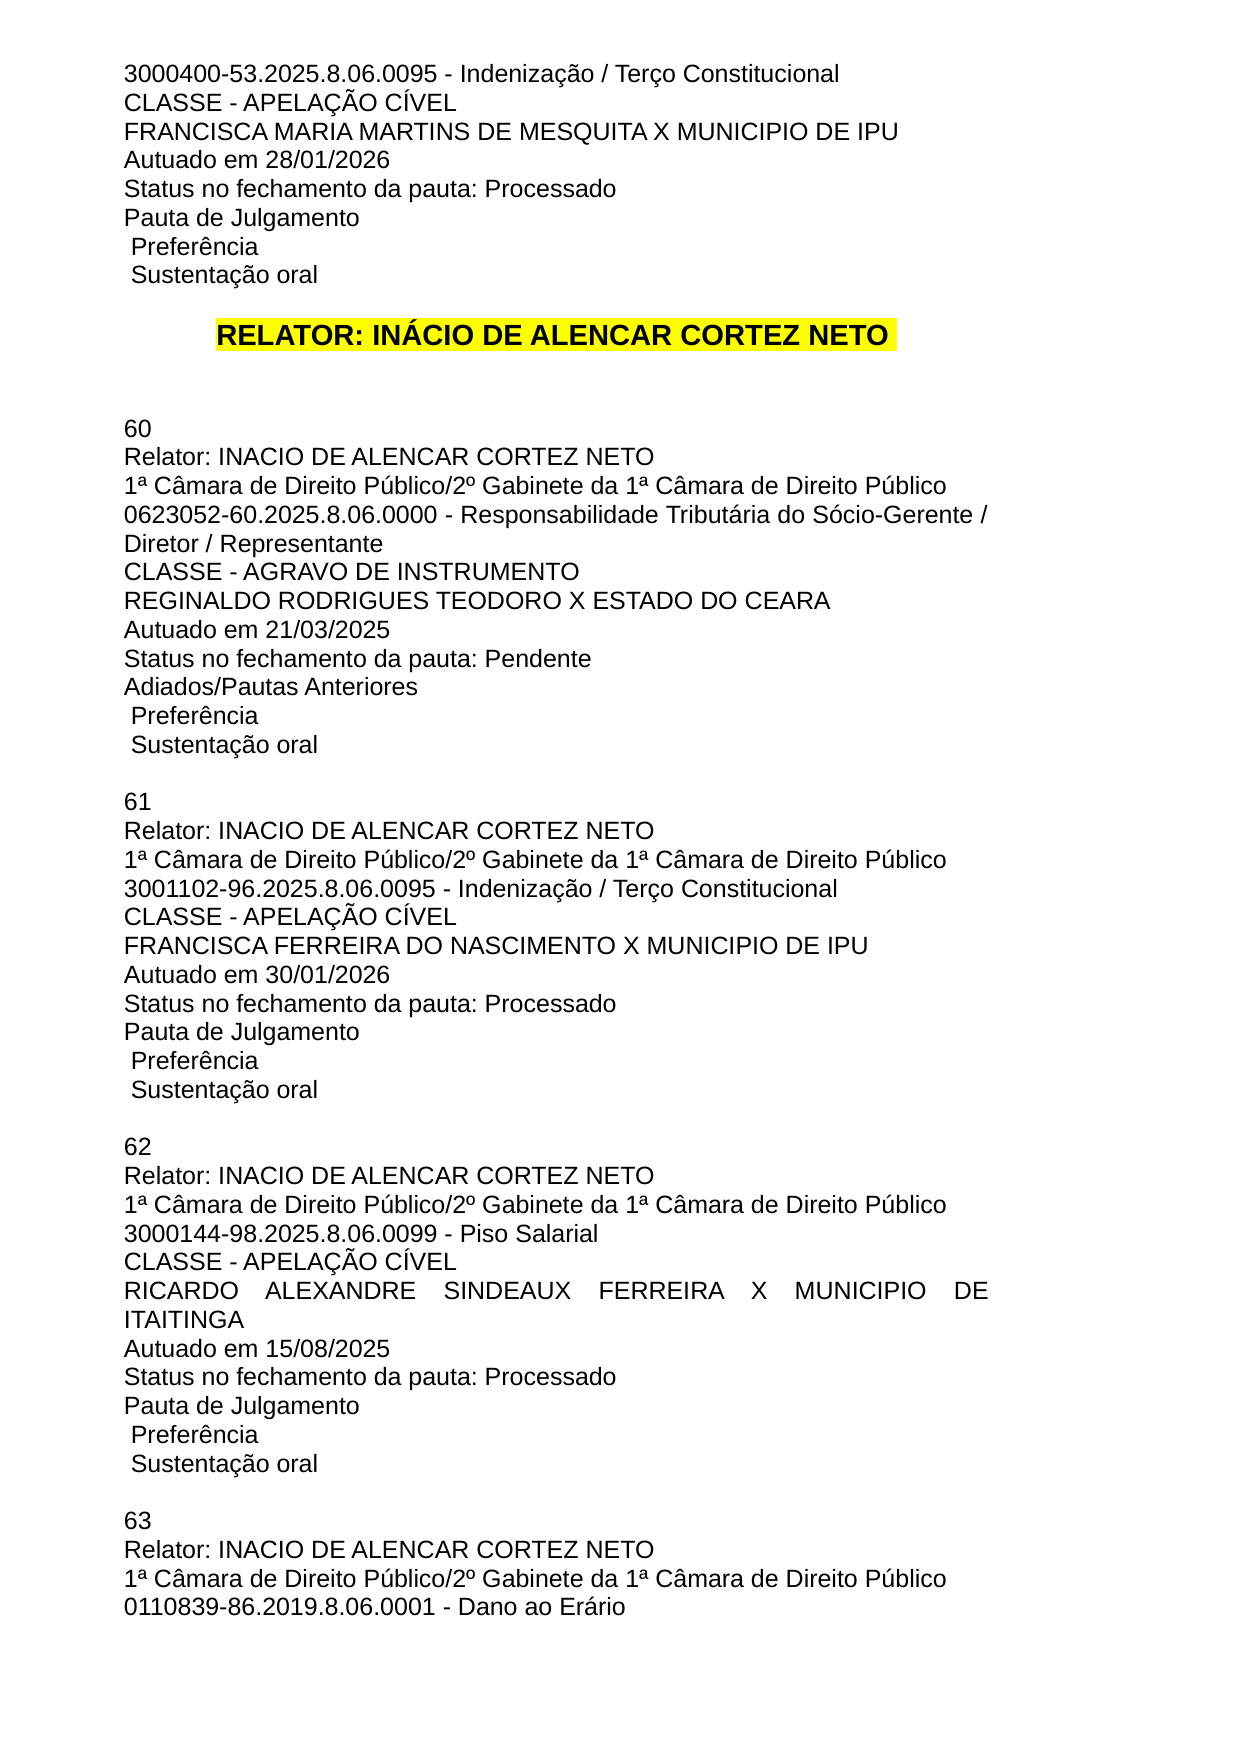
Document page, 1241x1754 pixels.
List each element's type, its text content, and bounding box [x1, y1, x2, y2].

text Preferência [124, 1420, 989, 1449]
text 3000400-53.2025.8.06.0095 - Indenização / Terço Constitucional [124, 59, 989, 88]
text 3000144-98.2025.8.06.0099 - Piso Salarial [124, 1219, 989, 1247]
text Relator: INACIO DE ALENCAR CORTEZ NETO [124, 1535, 989, 1564]
text Status no fechamento da pauta: Processado [124, 174, 989, 203]
text Relator: INACIO DE ALENCAR CORTEZ NETO [124, 1161, 989, 1190]
text 60 [124, 414, 989, 442]
text Preferência [124, 1046, 989, 1075]
text Autuado em 15/08/2025 [124, 1334, 989, 1362]
text Pauta de Julgamento [124, 1017, 989, 1046]
text CLASSE - APELAÇÃO CÍVEL [124, 1247, 989, 1276]
text RICARDO ALEXANDRE SINDEAUX FERREIRA X MUNICIPIO DE ITAITINGA [124, 1276, 989, 1334]
text Sustentação oral [124, 260, 989, 289]
text Relator: INACIO DE ALENCAR CORTEZ NETO [124, 442, 989, 471]
text CLASSE - APELAÇÃO CÍVEL [124, 902, 989, 931]
text FRANCISCA MARIA MARTINS DE MESQUITA X MUNICIPIO DE IPU [124, 117, 989, 145]
text Adiados/Pautas Anteriores [124, 672, 989, 701]
text CLASSE - APELAÇÃO CÍVEL [124, 88, 989, 117]
text 3001102-96.2025.8.06.0095 - Indenização / Terço Constitucional [124, 874, 989, 902]
text 0110839-86.2019.8.06.0001 - Dano ao Erário [124, 1592, 989, 1621]
text Sustentação oral [124, 730, 989, 759]
text RELATOR: INÁCIO DE ALENCAR CORTEZ NETO [124, 318, 989, 351]
text REGINALDO RODRIGUES TEODORO X ESTADO DO CEARA [124, 586, 989, 615]
text Pauta de Julgamento [124, 1391, 989, 1420]
text Preferência [124, 232, 989, 260]
text FRANCISCA FERREIRA DO NASCIMENTO X MUNICIPIO DE IPU [124, 931, 989, 960]
text Status no fechamento da pauta: Processado [124, 989, 989, 1017]
text Autuado em 21/03/2025 [124, 615, 989, 644]
text CLASSE - AGRAVO DE INSTRUMENTO [124, 557, 989, 586]
text 1ª Câmara de Direito Público/2º Gabinete da 1ª Câmara de Direito Público [124, 471, 989, 500]
text 1ª Câmara de Direito Público/2º Gabinete da 1ª Câmara de Direito Público [124, 1190, 989, 1219]
text Pauta de Julgamento [124, 203, 989, 232]
text Autuado em 30/01/2026 [124, 960, 989, 989]
text 0623052-60.2025.8.06.0000 - Responsabilidade Tributária do Sócio-Gerente / Diretor / Representante [124, 500, 989, 557]
text Status no fechamento da pauta: Pendente [124, 644, 989, 672]
text Preferência [124, 701, 989, 730]
text Sustentação oral [124, 1449, 989, 1477]
text Status no fechamento da pauta: Processado [124, 1362, 989, 1391]
text Autuado em 28/01/2026 [124, 145, 989, 174]
text 1ª Câmara de Direito Público/2º Gabinete da 1ª Câmara de Direito Público [124, 1564, 989, 1592]
text 63 [124, 1506, 989, 1535]
text Sustentação oral [124, 1075, 989, 1104]
text Relator: INACIO DE ALENCAR CORTEZ NETO [124, 816, 989, 845]
text 61 [124, 787, 989, 816]
text 1ª Câmara de Direito Público/2º Gabinete da 1ª Câmara de Direito Público [124, 845, 989, 874]
text 62 [124, 1132, 989, 1161]
